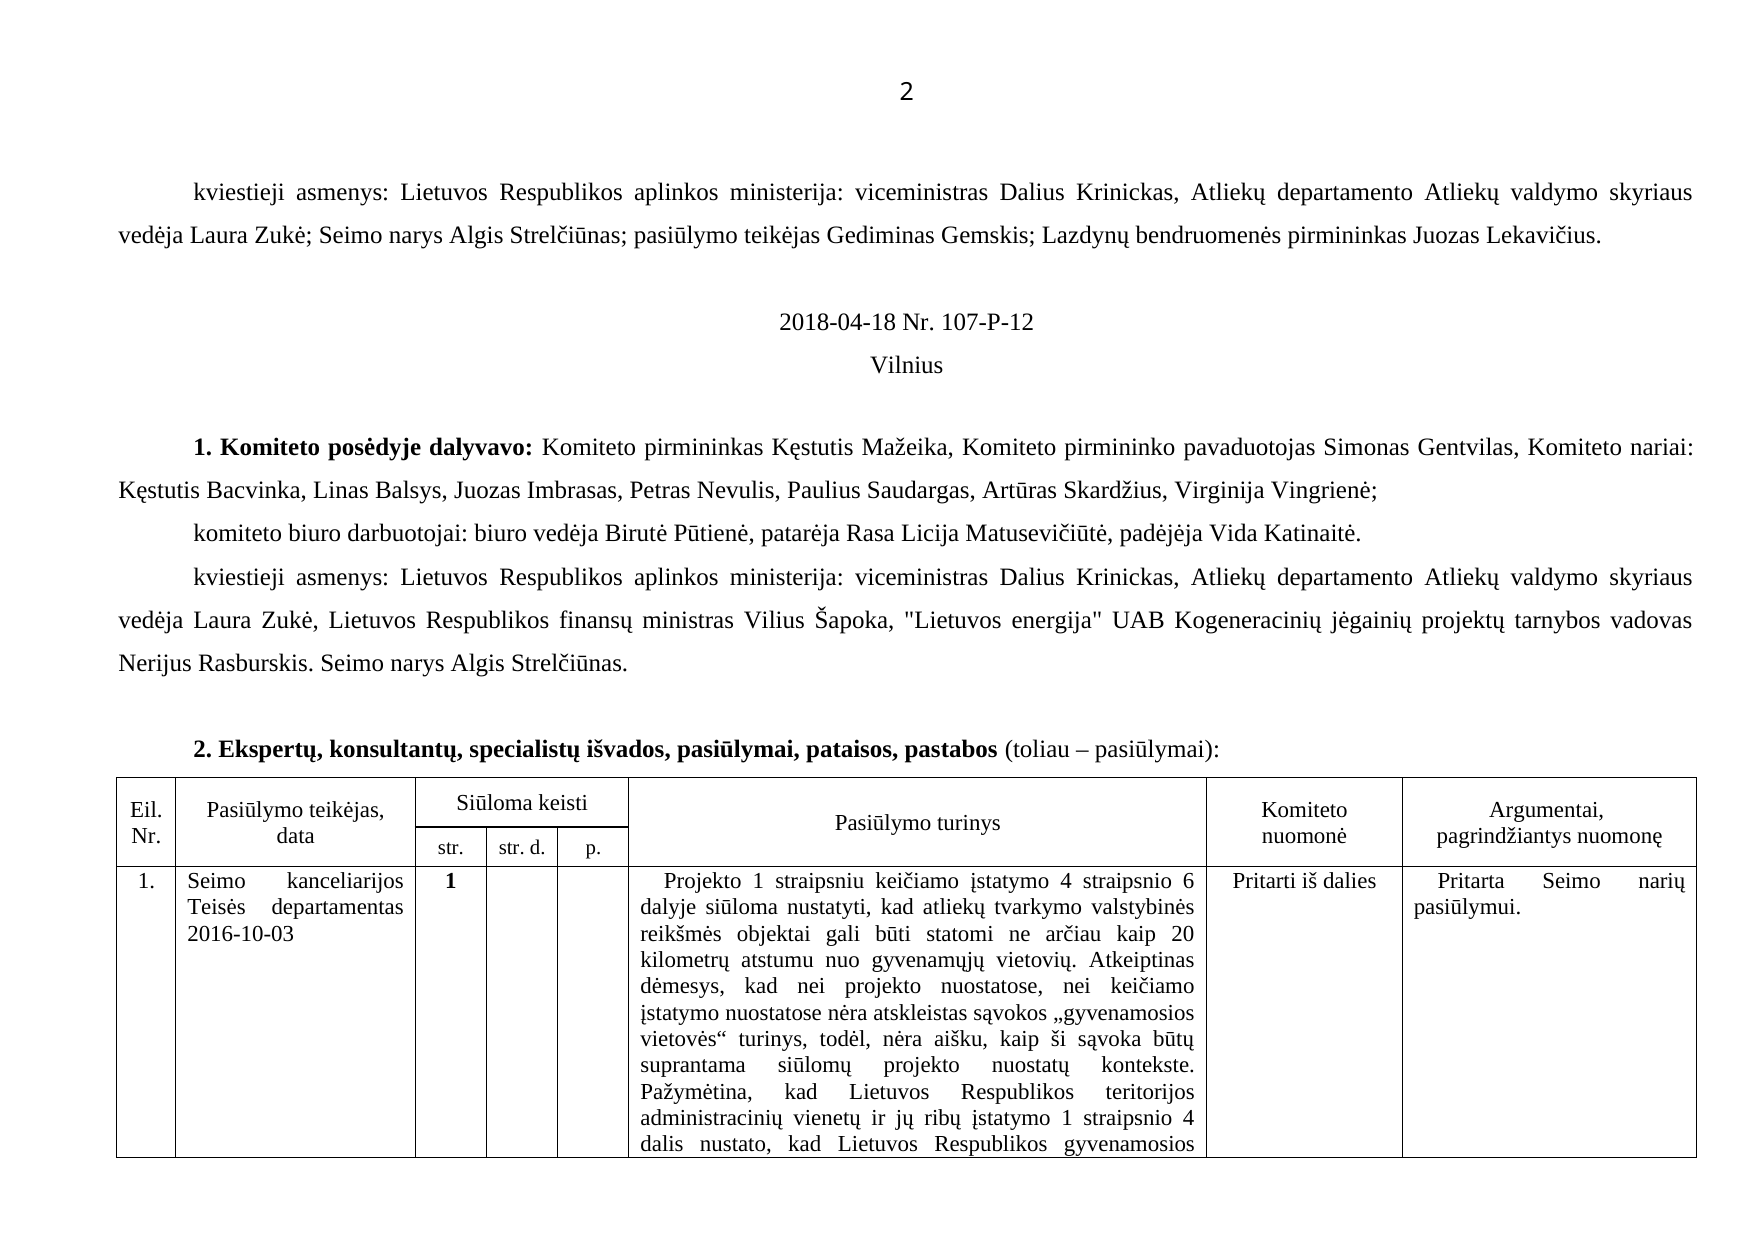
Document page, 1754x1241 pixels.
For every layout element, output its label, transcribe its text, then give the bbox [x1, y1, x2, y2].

table_header Siūloma keisti [416, 778, 628, 826]
text Vilnius [118, 350, 1695, 378]
text kviestieji asmenys: Lietuvos Respublikos aplinkos ministerija: viceministras Dalius Krinickas, Atliekų departamento Atliekų valdymo skyriaus vedėja Laura Zukė; Seimo narys Algis Strelčiūnas; pasiūlymo teikėjas Gediminas Gemskis; Lazdynų bendruomenės pirmininkas Juozas Lekavičius. [118, 177, 1695, 249]
table_cell str. [416, 828, 486, 866]
text kviestieji asmenys: Lietuvos Respublikos aplinkos ministerija: viceministras Dalius Krinickas, Atliekų departamento Atliekų valdymo skyriaus vedėja Laura Zukė, Lietuvos Respublikos finansų ministras Vilius Šapoka, "Lietuvos energija" UAB Kogeneracinių jėgainių projektų tarnybos vadovas Nerijus Rasburskis. Seimo narys Algis Strelčiūnas. [118, 562, 1695, 677]
table_header Eil. Nr. [117, 778, 175, 866]
table_cell str. d. [487, 828, 557, 866]
table_cell Pritarti iš dalies [1207, 867, 1402, 1157]
table_cell p. [558, 828, 628, 866]
table_header Komiteto nuomonė [1207, 778, 1402, 866]
text komiteto biuro darbuotojai: biuro vedėja Birutė Pūtienė, patarėja Rasa Licija Matusevičiūtė, padėjėja Vida Katinaitė. [118, 518, 1695, 547]
table_cell [487, 867, 557, 1157]
table_cell Pritarta Seimo narių pasiūlymui. [1403, 867, 1696, 1157]
text 1. Komiteto posėdyje dalyvavo: Komiteto pirmininkas Kęstutis Mažeika, Komiteto pirmininko pavaduotojas Simonas Gentvilas, Komiteto nariai: Kęstutis Bacvinka, Linas Balsys, Juozas Imbrasas, Petras Nevulis, Paulius Saudargas, Artūras Skardžius, Virginija Vingrienė; [118, 432, 1695, 504]
table_header Argumentai, pagrindžiantys nuomonę [1403, 778, 1696, 866]
table_cell 1 [416, 867, 486, 1157]
text 2018-04-18 Nr. 107-P-12 [118, 307, 1695, 335]
table_cell [558, 867, 628, 1157]
table_cell 1. [117, 867, 175, 1157]
table_cell Projekto 1 straipsniu keičiamo įstatymo 4 straipsnio 6 dalyje siūloma nustatyti, kad atliekų tvarkymo valstybinės reikšmės objektai gali būti statomi ne arčiau kaip 20 kilometrų atstumu nuo gyvenamųjų vietovių. Atkeiptinas dėmesys, kad nei projekto nuostatose, nei keičiamo įstatymo nuostatose nėra atskleistas sąvokos „gyvenamosios vietovės“ turinys, todėl, nėra aišku, kaip ši sąvoka būtų suprantama siūlomų projekto nuostatų kontekste. Pažymėtina, kad Lietuvos Respublikos teritorijos administracinių vienetų ir jų ribų įstatymo 1 straipsnio 4 dalis nustato, kad Lietuvos Respublikos gyvenamosios [629, 867, 1206, 1157]
table_cell Seimo kanceliarijos Teisės departamentas 2016-10-03 [176, 867, 415, 1157]
table_header Pasiūlymo turinys [629, 778, 1206, 866]
table_header Pasiūlymo teikėjas, data [176, 778, 415, 866]
text 2. Ekspertų, konsultantų, specialistų išvados, pasiūlymai, pataisos, pastabos (toliau – pasiūlymai): [118, 734, 1695, 763]
